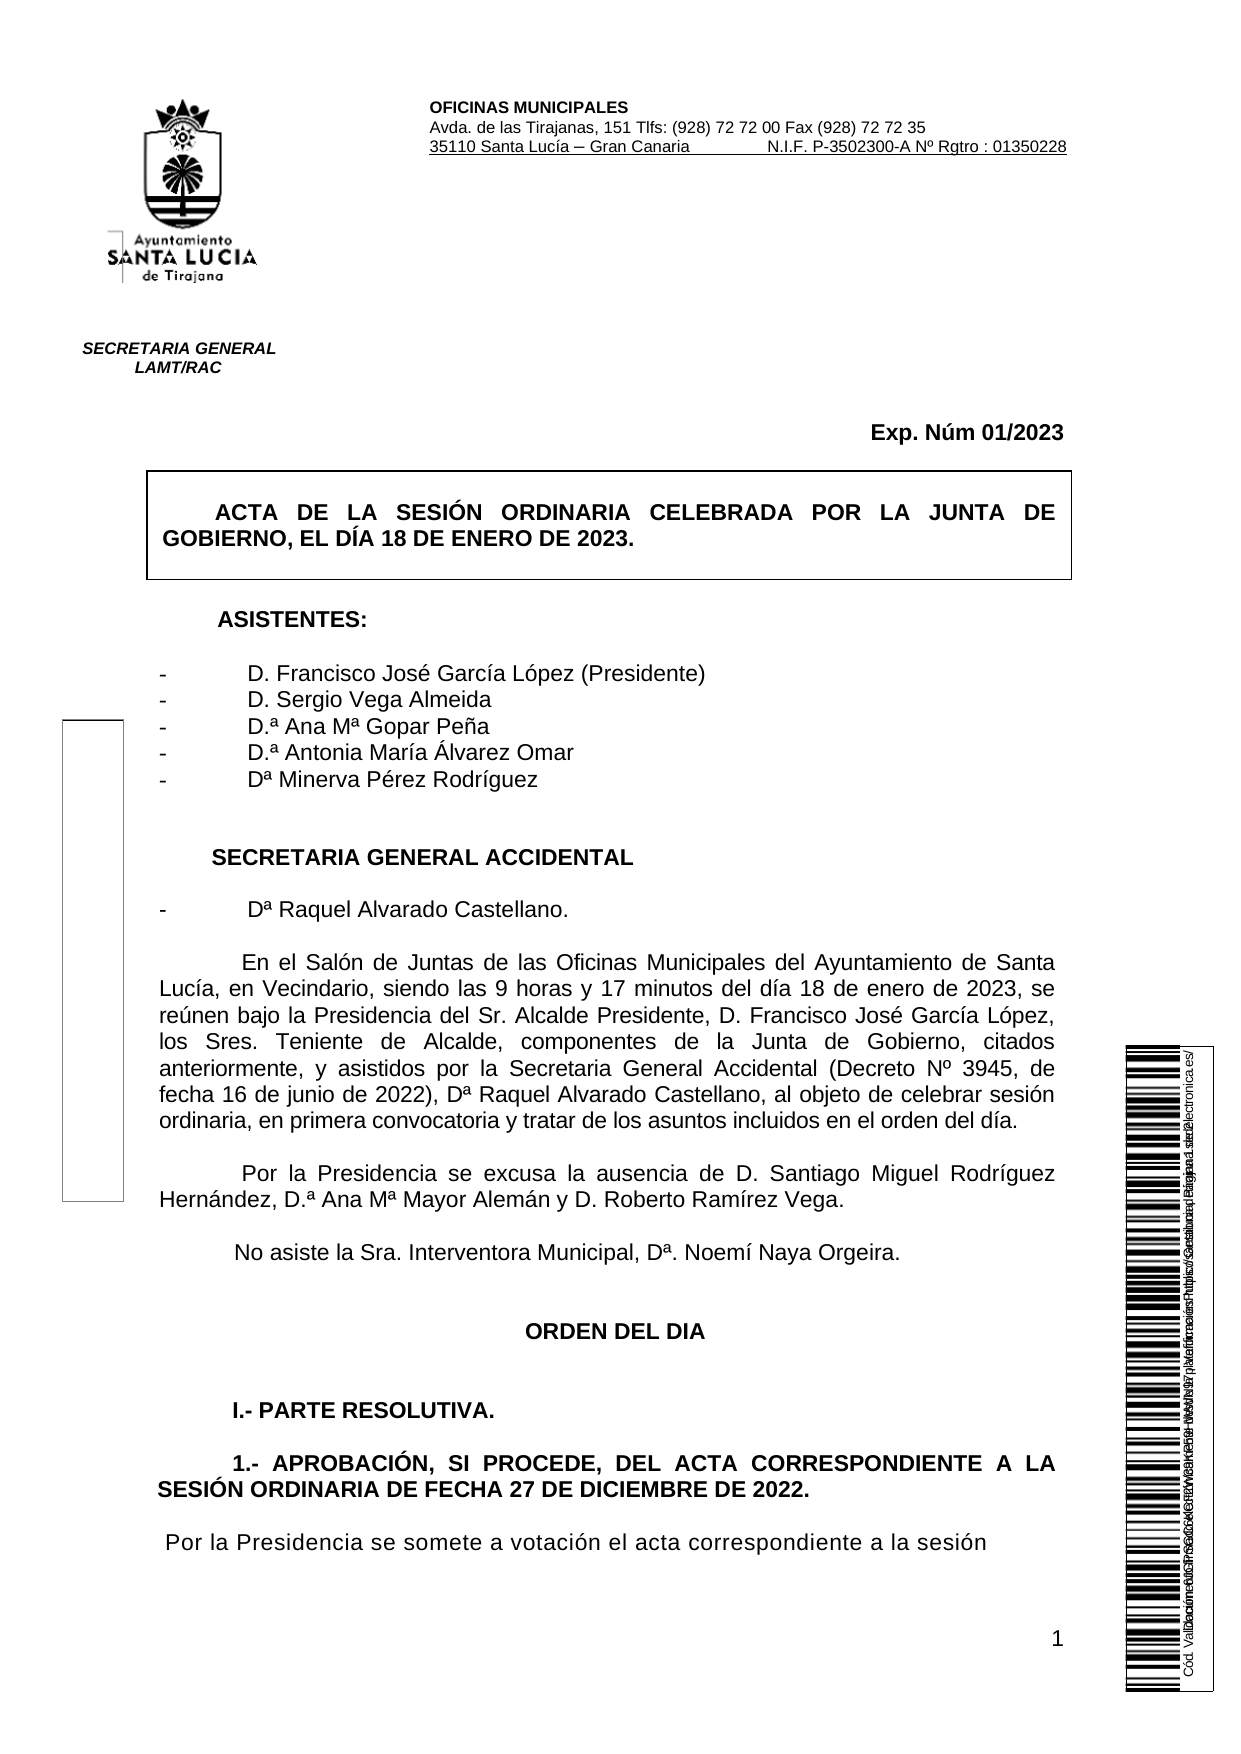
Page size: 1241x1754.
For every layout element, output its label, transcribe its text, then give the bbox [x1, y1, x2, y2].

text SECRETARIA GENERAL LAMT/RAC [82, 339, 1071, 377]
text - Dª Minerva Pérez Rodríguez [124, 766, 1071, 793]
text I.- PARTE RESOLUTIVA. [232, 1398, 1071, 1424]
text SECRETARIA GENERAL ACCIDENTAL [134, 844, 1071, 871]
text No asiste la Sra. Interventora Municipal, Dª. Noemí Naya Orgeira. [157, 1239, 1071, 1266]
text 1.- APROBACIÓN, SI PROCEDE, DEL ACTA CORRESPONDIENTE A LA SESIÓN ORDINARIA DE FECHA 27 DE DICIEMBRE DE 2022. [157, 1450, 1056, 1503]
text En el Salón de Juntas de las Oficinas Municipales del Ayuntamiento de Santa Lucía, en Vecindario, siendo las 9 horas y 17 minutos del día 18 de enero de 2023, se reúnen bajo la Presidencia del Sr. Alcalde Presidente, D. Francisco José García López, los Sres. Teniente de Alcalde, componentes de la Junta de Gobierno, citados anteriormente, y asistidos por la Secretaria General Accidental (Decreto Nº 3945, de fecha 16 de junio de 2022), Dª Raquel Alvarado Castellano, al objeto de celebrar sesión ordinaria, en primera convocatoria y tratar de los asuntos incluidos en el orden del día. [124, 949, 1056, 1134]
text Por la Presidencia se excusa la ausencia de D. Santiago Miguel Rodríguez Hernández, D.ª Ana Mª Mayor Alemán y D. Roberto Ramírez Vega. [82, 1160, 1056, 1213]
table_header OFICINAS MUNICIPALES Avda. de las Tirajanas, 151 Tlfs: (928) 72 72 00 Fax (928) 72 72 35 35110 Santa Lucía – Gran Canaria N.I.F. P-3502300-A Nº Rgtro : 01350228 [257, 98, 1072, 282]
text - D. Sergio Vega Almeida [82, 687, 1071, 713]
text [82, 739, 123, 766]
text ASISTENTES: [217, 607, 1071, 633]
picture [107, 99, 257, 283]
text Exp. Núm 01/2023 [82, 419, 1064, 446]
text - D. Francisco José García López (Presidente) [82, 660, 1071, 687]
text ORDEN DEL DIA [82, 1318, 1071, 1345]
text - D.ª Ana Mª Gopar Peña [82, 713, 1071, 739]
text - D.ª Antonia María Álvarez Omar [124, 739, 1071, 766]
text - Dª Raquel Alvarado Castellano. [124, 897, 1071, 923]
text ACTA DE LA SESIÓN ORDINARIA CELEBRADA POR LA JUNTA DE GOBIERNO, EL DÍA 18 DE ENERO DE 2023. [148, 472, 1071, 579]
table_header [82, 98, 257, 282]
text Por la Presidencia se somete a votación el acta correspondiente a la sesión [82, 1529, 1071, 1556]
table_header Cód. Validación: 6JGPSGC6KCF2W39KP59HWWN97 ¡ Verificación: https://santaluciadetirajana.sedelectronica.es/ Documento firmado electrónicamente desde la plataforma esPublico Gestiona ¡ Página 1 de 2 [1180, 1047, 1213, 1691]
text 1 [82, 1626, 1064, 1652]
text [82, 897, 123, 923]
picture [1127, 1047, 1180, 1691]
text [82, 766, 123, 793]
